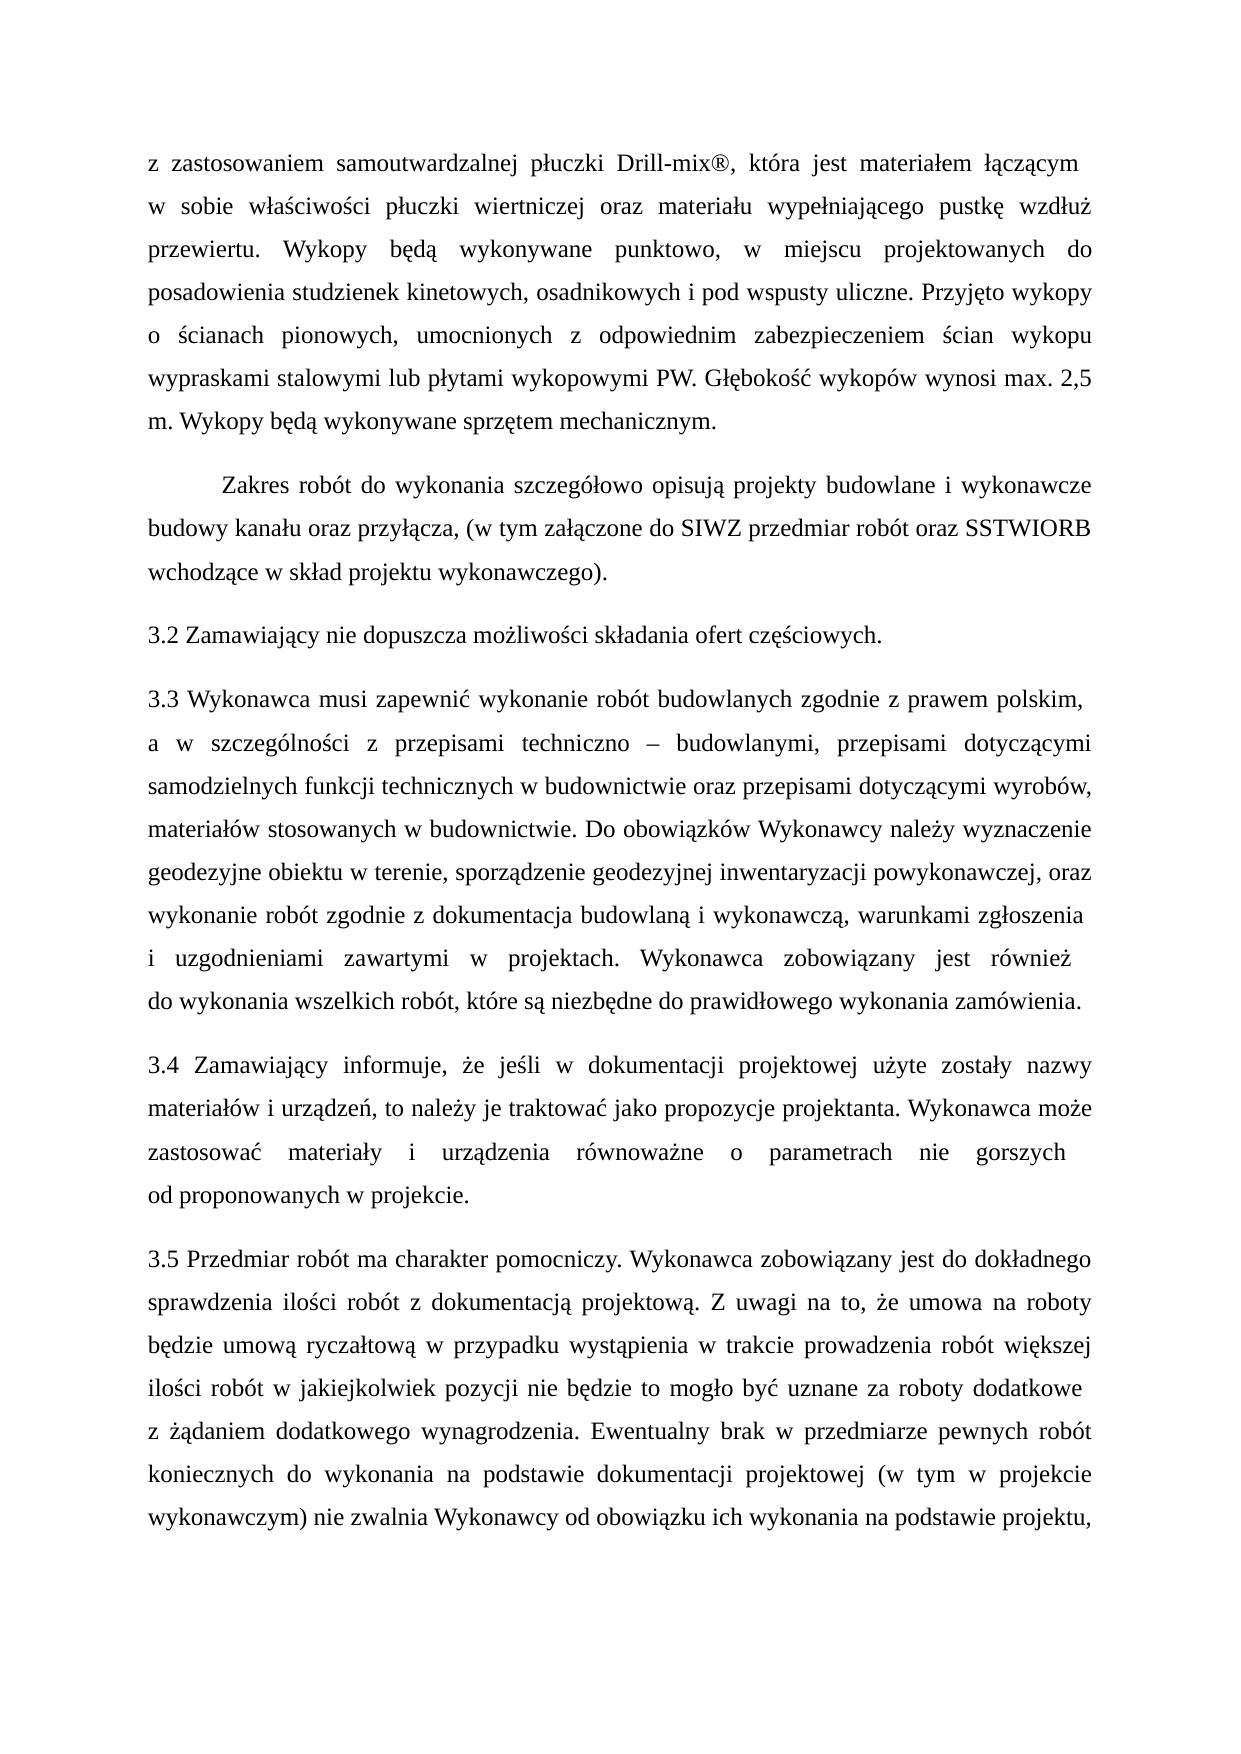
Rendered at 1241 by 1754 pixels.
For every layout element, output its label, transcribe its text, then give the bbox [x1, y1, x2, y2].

text 3.5 Przedmiar robót ma charakter pomocniczy. Wykonawca zobowiązany jest do dokładnego sprawdzenia ilości robót z dokumentacją projektową. Z uwagi na to, że umowa na roboty będzie umową ryczałtową w przypadku wystąpienia w trakcie prowadzenia robót większej ilości robót w jakiejkolwiek pozycji nie będzie to mogło być uznane za roboty dodatkowe z żądaniem dodatkowego wynagrodzenia. Ewentualny brak w przedmiarze pewnych robót koniecznych do wykonania na podstawie dokumentacji projektowej (w tym w projekcie wykonawczym) nie zwalnia Wykonawcy od obowiązku ich wykonania na podstawie projektu, [148, 1244, 1093, 1531]
text Zakres robót do wykonania szczegółowo opisują projekty budowlane i wykonawcze budowy kanału oraz przyłącza, (w tym załączone do SIWZ przedmiar robót oraz SSTWIORB wchodzące w skład projektu wykonawczego). [148, 470, 1093, 585]
text 3.3 Wykonawca musi zapewnić wykonanie robót budowlanych zgodnie z prawem polskim, a w szczególności z przepisami techniczno – budowlanymi, przepisami dotyczącymi samodzielnych funkcji technicznych w budownictwie oraz przepisami dotyczącymi wyrobów, materiałów stosowanych w budownictwie. Do obowiązków Wykonawcy należy wyznaczenie geodezyjne obiektu w terenie, sporządzenie geodezyjnej inwentaryzacji powykonawczej, oraz wykonanie robót zgodnie z dokumentacja budowlaną i wykonawczą, warunkami zgłoszenia i uzgodnieniami zawartymi w projektach. Wykonawca zobowiązany jest również do wykonania wszelkich robót, które są niezbędne do prawidłowego wykonania zamówienia. [148, 684, 1093, 1015]
text 3.4 Zamawiający informuje, że jeśli w dokumentacji projektowej użyte zostały nazwy materiałów i urządzeń, to należy je traktować jako propozycje projektanta. Wykonawca może zastosować materiały i urządzenia równoważne o parametrach nie gorszych od proponowanych w projekcie. [148, 1050, 1093, 1208]
text 3.2 Zamawiający nie dopuszcza możliwości składania ofert częściowych. [148, 621, 1093, 649]
text z zastosowaniem samoutwardzalnej płuczki Drill-mix®, która jest materiałem łączącym w sobie właściwości płuczki wiertniczej oraz materiału wypełniającego pustkę wzdłuż przewiertu. Wykopy będą wykonywane punktowo, w miejscu projektowanych do posadowienia studzienek kinetowych, osadnikowych i pod wspusty uliczne. Przyjęto wykopy o ścianach pionowych, umocnionych z odpowiednim zabezpieczeniem ścian wykopu wypraskami stalowymi lub płytami wykopowymi PW. Głębokość wykopów wynosi max. 2,5 m. Wykopy będą wykonywane sprzętem mechanicznym. [148, 148, 1093, 435]
